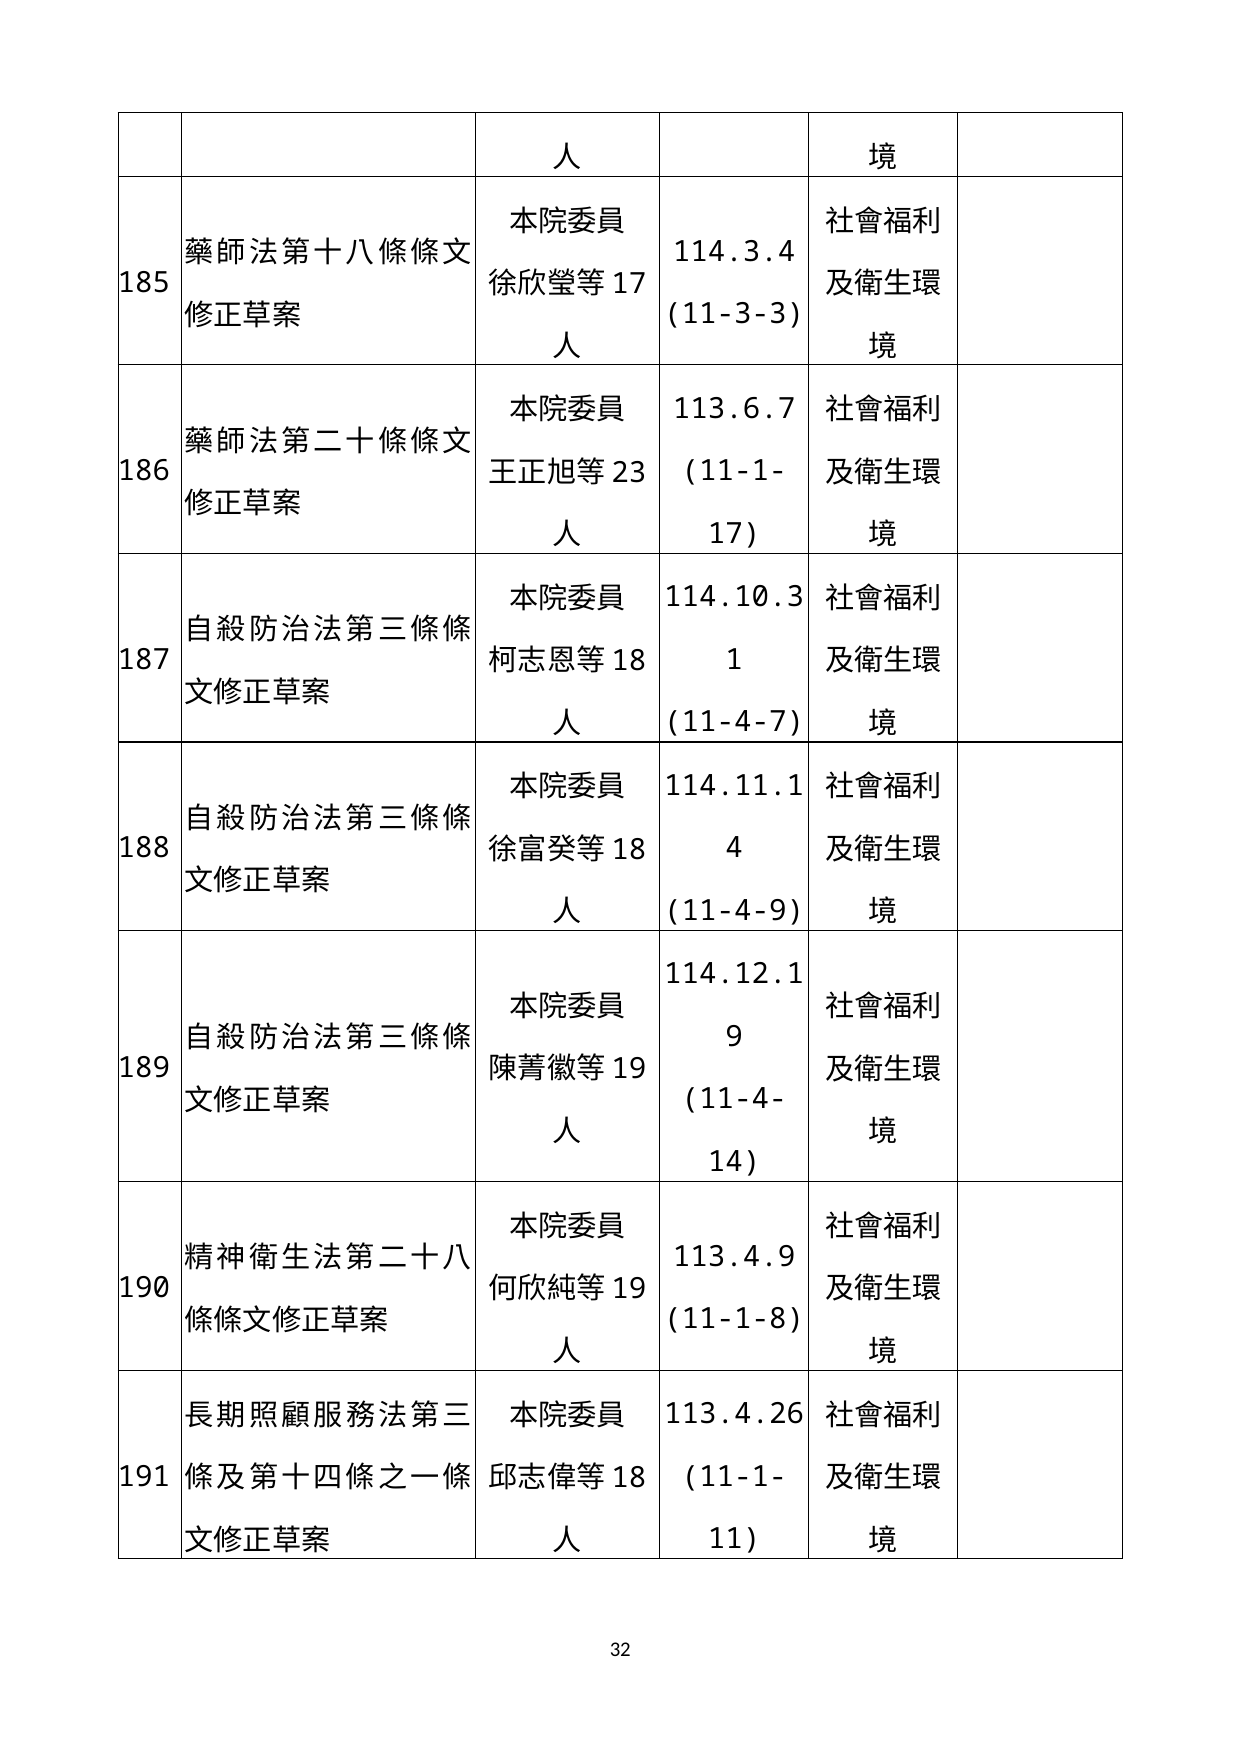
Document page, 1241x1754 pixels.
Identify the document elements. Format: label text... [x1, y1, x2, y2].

table_cell 114.3.4 (11-3-3) [660, 177, 808, 364]
table_cell [958, 177, 1122, 364]
table_cell 自殺防治法第三條條文修正草案 [182, 743, 475, 930]
table_cell 114.10.31 (11-4-7) [660, 554, 808, 741]
table_cell 社會福利及衛生環境 [809, 1371, 957, 1558]
table_cell 社會福利及衛生環境 [809, 554, 957, 741]
table_cell 本院委員 柯志恩等18人 [476, 554, 659, 741]
table_cell 113.6.7 (11-1-17) [660, 365, 808, 553]
table_cell [958, 1182, 1122, 1369]
table_cell [958, 1371, 1122, 1558]
table_cell 113.4.26 (11-1-11) [660, 1371, 808, 1558]
table_cell 114.12.19 (11-4-14) [660, 931, 808, 1181]
table_cell 社會福利及衛生環境 [809, 177, 957, 364]
table_cell [660, 113, 808, 176]
table_cell 114.11.14 (11-4-9) [660, 743, 808, 930]
table_cell [182, 113, 475, 176]
table_cell [119, 1371, 181, 1558]
table_cell [119, 177, 181, 364]
table_cell [958, 554, 1122, 741]
table_cell [119, 554, 181, 741]
table_cell 境 [809, 113, 957, 176]
table_cell 人 [476, 113, 659, 176]
table_cell 藥師法第二十條條文修正草案 [182, 365, 475, 553]
table_cell [119, 365, 181, 553]
table_cell 本院委員 陳菁徽等19人 [476, 931, 659, 1181]
table_cell 長期照顧服務法第三條及第十四條之一條文修正草案 [182, 1371, 475, 1558]
table_cell 社會福利及衛生環境 [809, 365, 957, 553]
table_cell 精神衛生法第二十八條條文修正草案 [182, 1182, 475, 1369]
table_cell [119, 931, 181, 1181]
table_cell 藥師法第十八條條文修正草案 [182, 177, 475, 364]
table_cell 本院委員 徐欣瑩等17人 [476, 177, 659, 364]
table_cell 自殺防治法第三條條文修正草案 [182, 554, 475, 741]
table_cell 本院委員 何欣純等19人 [476, 1182, 659, 1369]
table_cell 社會福利及衛生環境 [809, 931, 957, 1181]
table_cell 社會福利及衛生環境 [809, 743, 957, 930]
table_cell [958, 365, 1122, 553]
table_cell 本院委員 徐富癸等18人 [476, 743, 659, 930]
table_cell [119, 743, 181, 930]
table_cell [958, 931, 1122, 1181]
table_cell 本院委員 王正旭等23人 [476, 365, 659, 553]
table_cell [119, 1182, 181, 1369]
table_cell 113.4.9 (11-1-8) [660, 1182, 808, 1369]
table_cell [958, 743, 1122, 930]
table_cell [119, 113, 181, 176]
table_cell [958, 113, 1122, 176]
table_cell 自殺防治法第三條條文修正草案 [182, 931, 475, 1181]
table_cell 社會福利及衛生環境 [809, 1182, 957, 1369]
table_cell 本院委員 邱志偉等18人 [476, 1371, 659, 1558]
